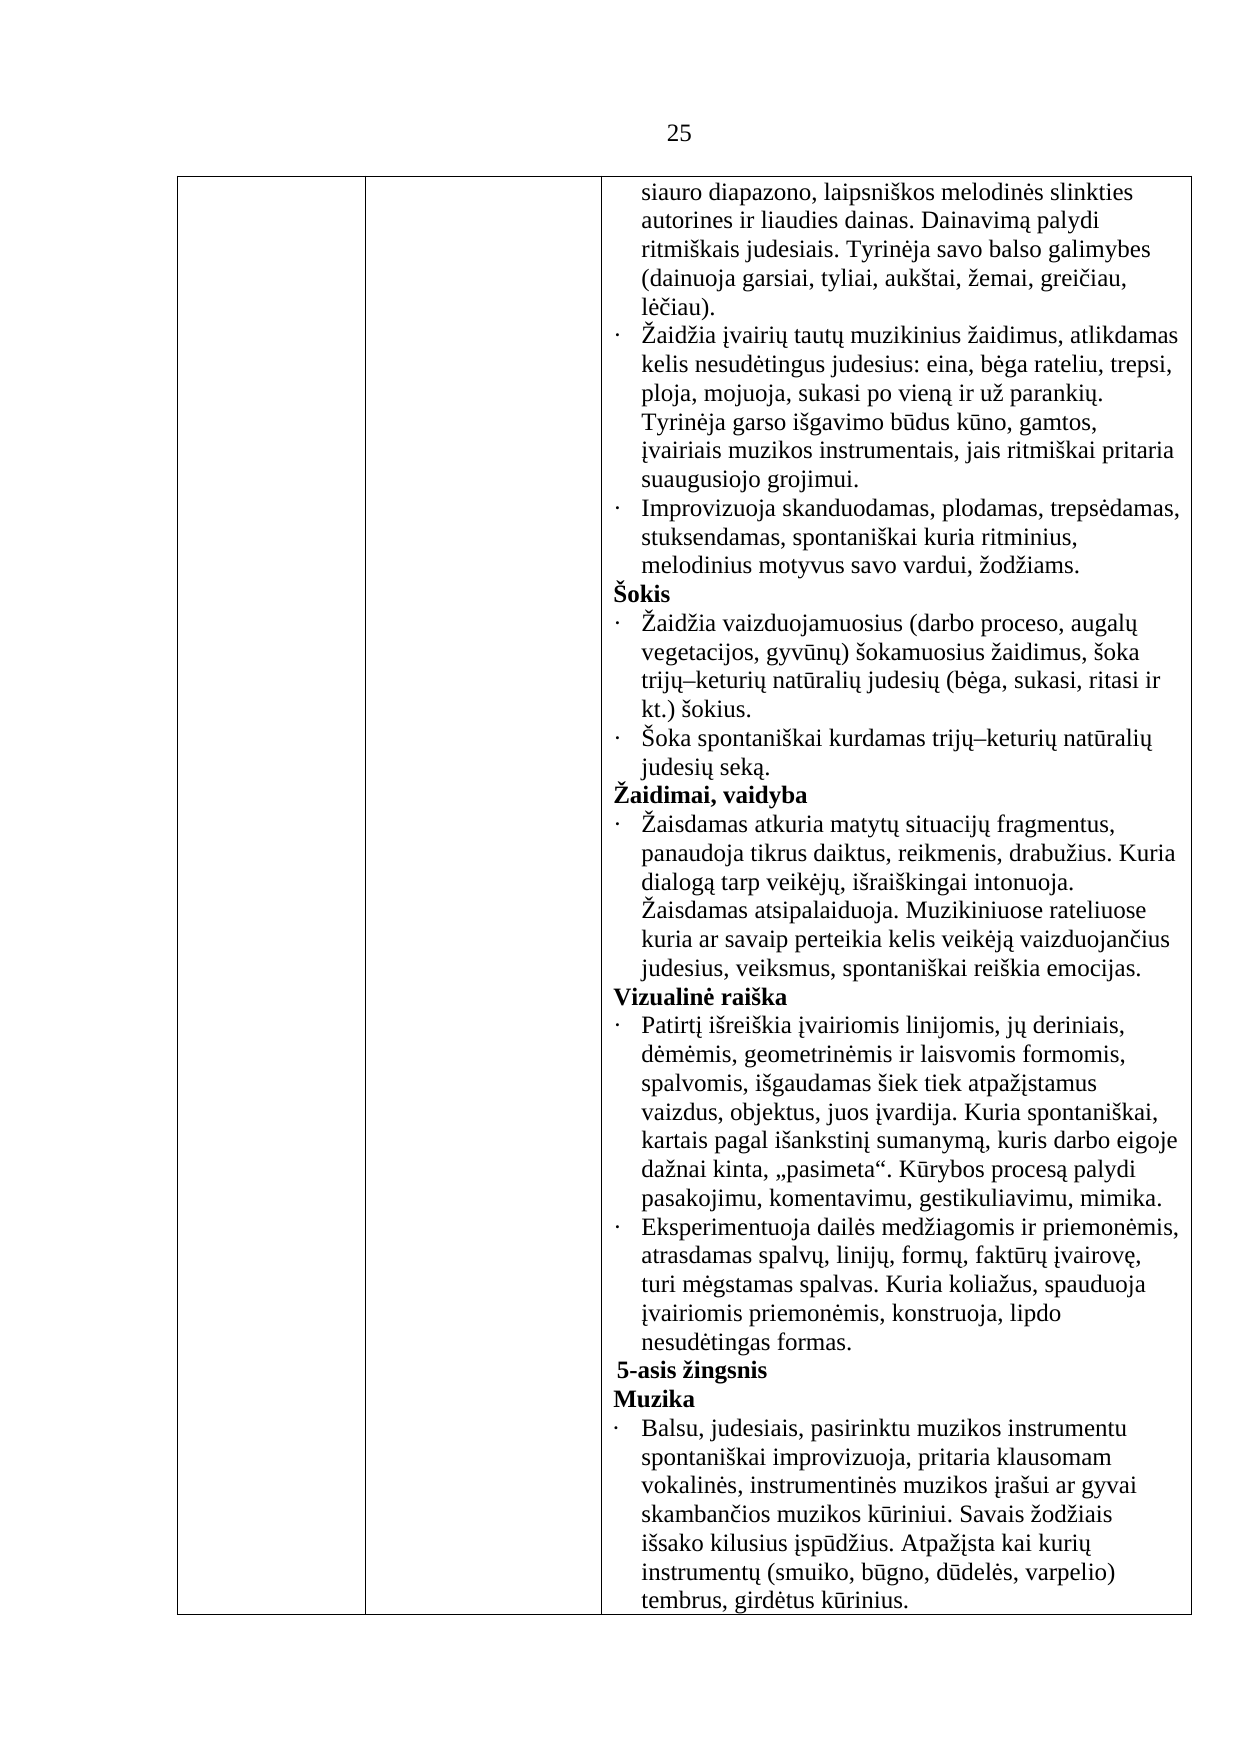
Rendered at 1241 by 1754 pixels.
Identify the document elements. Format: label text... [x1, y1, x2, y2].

table_cell [366, 177, 601, 1614]
table_cell [178, 177, 365, 1614]
table_cell siauro diapazono, laipsniškos melodinės slinkties autorines ir liaudies dainas. Dainavimą palydi ritmiškais judesiais. Tyrinėja savo balso galimybes (dainuoja garsiai, tyliai, aukštai, žemai, greičiau, lėčiau). · Žaidžia įvairių tautų muzikinius žaidimus, atlikdamas kelis nesudėtingus judesius: eina, bėga rateliu, trepsi, ploja, mojuoja, sukasi po vieną ir už parankių. Tyrinėja garso išgavimo būdus kūno, gamtos, įvairiais muzikos instrumentais, jais ritmiškai pritaria suaugusiojo grojimui. · Improvizuoja skanduodamas, plodamas, trepsėdamas, stuksendamas, spontaniškai kuria ritminius, melodinius motyvus savo vardui, žodžiams. Šokis · Žaidžia vaizduojamuosius (darbo proceso, augalų vegetacijos, gyvūnų) šokamuosius žaidimus, šoka trijų–keturių natūralių judesių (bėga, sukasi, ritasi ir kt.) šokius. · Šoka spontaniškai kurdamas trijų–keturių natūralių judesių seką. Žaidimai, vaidyba · Žaisdamas atkuria matytų situacijų fragmentus, panaudoja tikrus daiktus, reikmenis, drabužius. Kuria dialogą tarp veikėjų, išraiškingai intonuoja. Žaisdamas atsipalaiduoja. Muzikiniuose rateliuose kuria ar savaip perteikia kelis veikėją vaizduojančius judesius, veiksmus, spontaniškai reiškia emocijas. Vizualinė raiška · Patirtį išreiškia įvairiomis linijomis, jų deriniais, dėmėmis, geometrinėmis ir laisvomis formomis, spalvomis, išgaudamas šiek tiek atpažįstamus vaizdus, objektus, juos įvardija. Kuria spontaniškai, kartais pagal išankstinį sumanymą, kuris darbo eigoje dažnai kinta, „pasimeta“. Kūrybos procesą palydi pasakojimu, komentavimu, gestikuliavimu, mimika. · Eksperimentuoja dailės medžiagomis ir priemonėmis, atrasdamas spalvų, linijų, formų, faktūrų įvairovę, turi mėgstamas spalvas. Kuria koliažus, spauduoja įvairiomis priemonėmis, konstruoja, lipdo nesudėtingas formas. 5-asis žingsnis Muzika · Balsu, judesiais, pasirinktu muzikos instrumentu spontaniškai improvizuoja, pritaria klausomam vokalinės, instrumentinės muzikos įrašui ar gyvai skambančios muzikos kūriniui. Savais žodžiais išsako kilusius įspūdžius. Atpažįsta kai kurių instrumentų (smuiko, būgno, dūdelės, varpelio) tembrus, girdėtus kūrinius. [602, 177, 1191, 1614]
